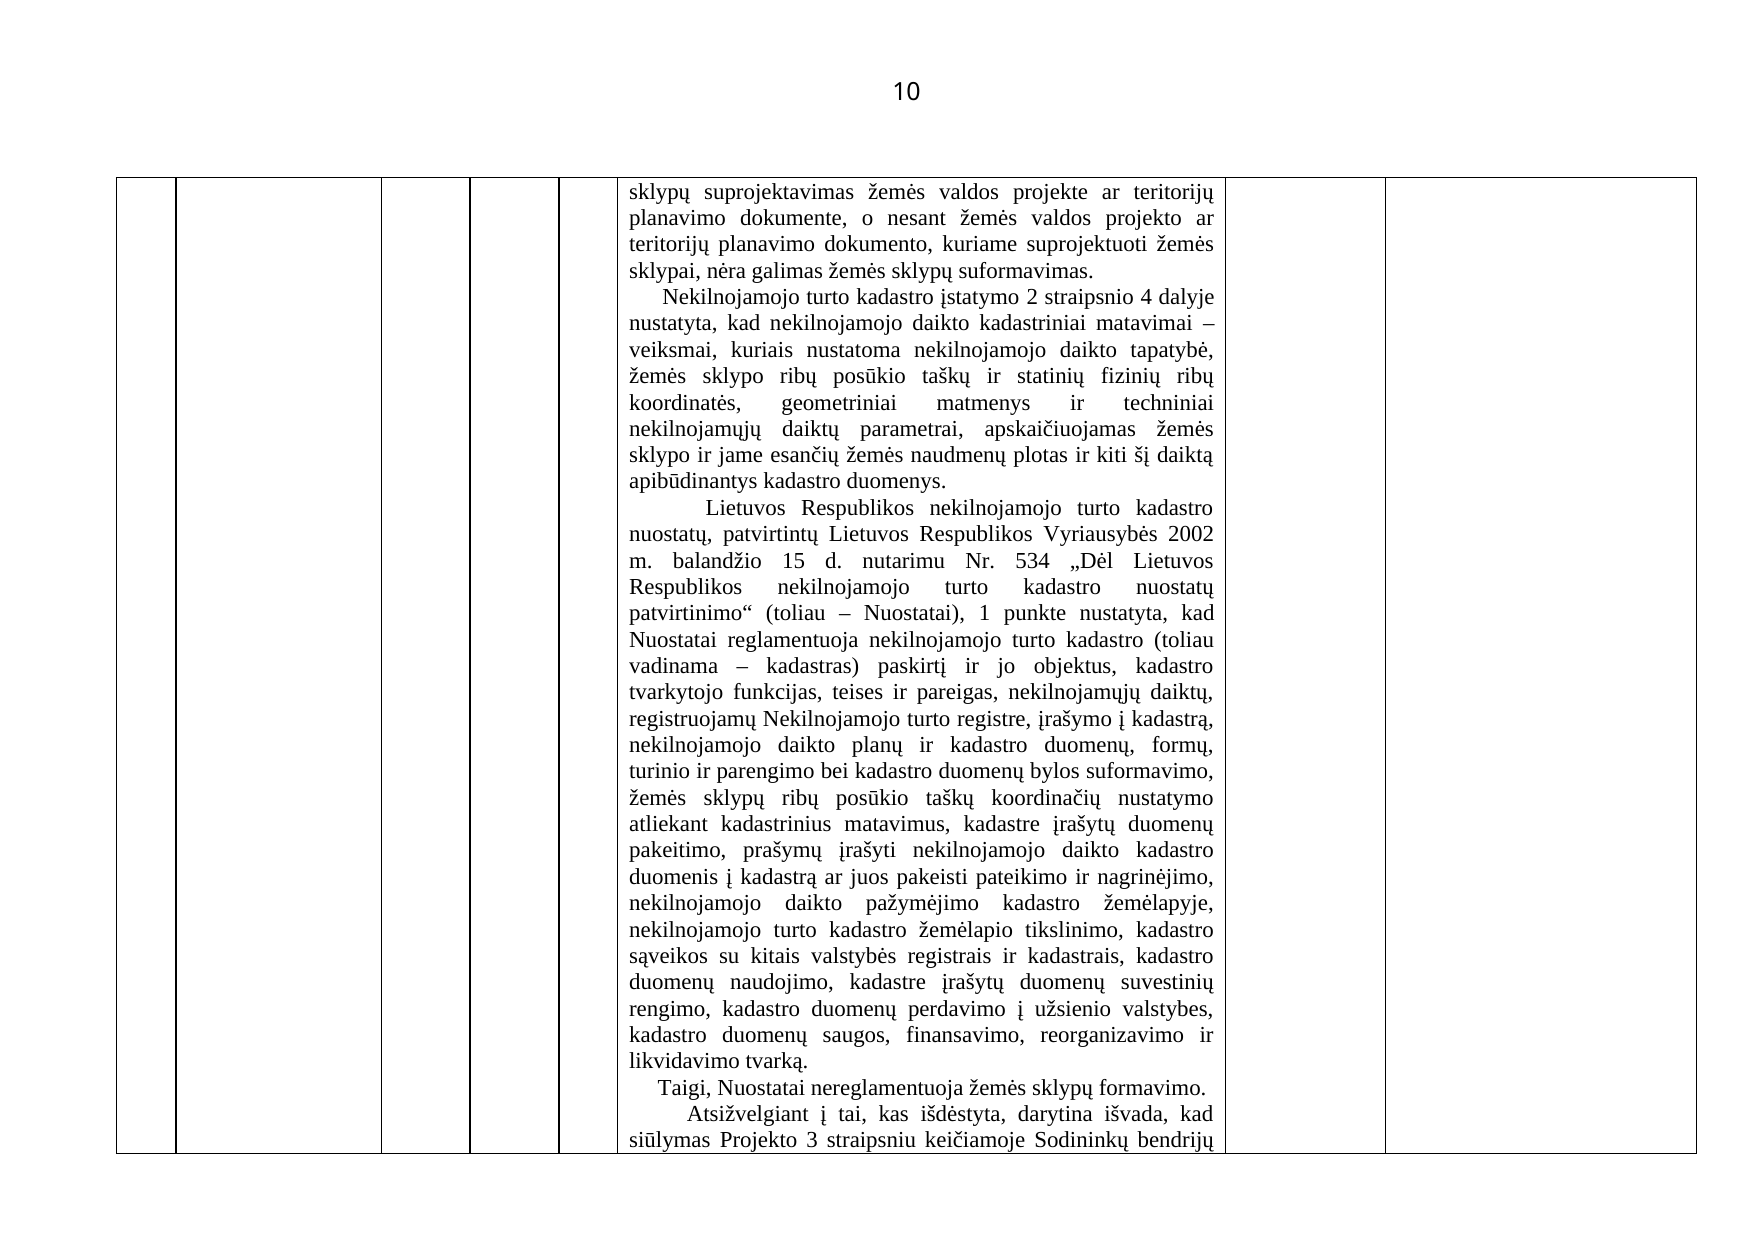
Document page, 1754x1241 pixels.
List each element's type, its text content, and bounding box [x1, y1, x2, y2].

table_cell [177, 178, 381, 1153]
table_cell [560, 178, 617, 1153]
table_cell [1386, 178, 1696, 1153]
table_cell sklypų suprojektavimas žemės valdos projekte ar teritorijų planavimo dokumente, o nesant žemės valdos projekto ar teritorijų planavimo dokumento, kuriame suprojektuoti žemės sklypai, nėra galimas žemės sklypų suformavimas. Nekilnojamojo turto kadastro įstatymo 2 straipsnio 4 dalyje nustatyta, kad nekilnojamojo daikto kadastriniai matavimai – veiksmai, kuriais nustatoma nekilnojamojo daikto tapatybė, žemės sklypo ribų posūkio taškų ir statinių fizinių ribų koordinatės, geometriniai matmenys ir techniniai nekilnojamųjų daiktų parametrai, apskaičiuojamas žemės sklypo ir jame esančių žemės naudmenų plotas ir kiti šį daiktą apibūdinantys kadastro duomenys. Lietuvos Respublikos nekilnojamojo turto kadastro nuostatų, patvirtintų Lietuvos Respublikos Vyriausybės 2002 m. balandžio 15 d. nutarimu Nr. 534 „Dėl Lietuvos Respublikos nekilnojamojo turto kadastro nuostatų patvirtinimo“ (toliau – Nuostatai), 1 punkte nustatyta, kad Nuostatai reglamentuoja nekilnojamojo turto kadastro (toliau vadinama – kadastras) paskirtį ir jo objektus, kadastro tvarkytojo funkcijas, teises ir pareigas, nekilnojamųjų daiktų, registruojamų Nekilnojamojo turto registre, įrašymo į kadastrą, nekilnojamojo daikto planų ir kadastro duomenų, formų, turinio ir parengimo bei kadastro duomenų bylos suformavimo, žemės sklypų ribų posūkio taškų koordinačių nustatymo atliekant kadastrinius matavimus, kadastre įrašytų duomenų pakeitimo, prašymų įrašyti nekilnojamojo daikto kadastro duomenis į kadastrą ar juos pakeisti pateikimo ir nagrinėjimo, nekilnojamojo daikto pažymėjimo kadastro žemėlapyje, nekilnojamojo turto kadastro žemėlapio tikslinimo, kadastro sąveikos su kitais valstybės registrais ir kadastrais, kadastro duomenų naudojimo, kadastre įrašytų duomenų suvestinių rengimo, kadastro duomenų perdavimo į užsienio valstybes, kadastro duomenų saugos, finansavimo, reorganizavimo ir likvidavimo tvarką. Taigi, Nuostatai nereglamentuoja žemės sklypų formavimo. Atsižvelgiant į tai, kas išdėstyta, darytina išvada, kad siūlymas Projekto 3 straipsniu keičiamoje Sodininkų bendrijų [618, 178, 1225, 1153]
table_cell [1226, 178, 1385, 1153]
table_cell [471, 178, 558, 1153]
table_cell [117, 178, 175, 1153]
table_cell [382, 178, 469, 1153]
